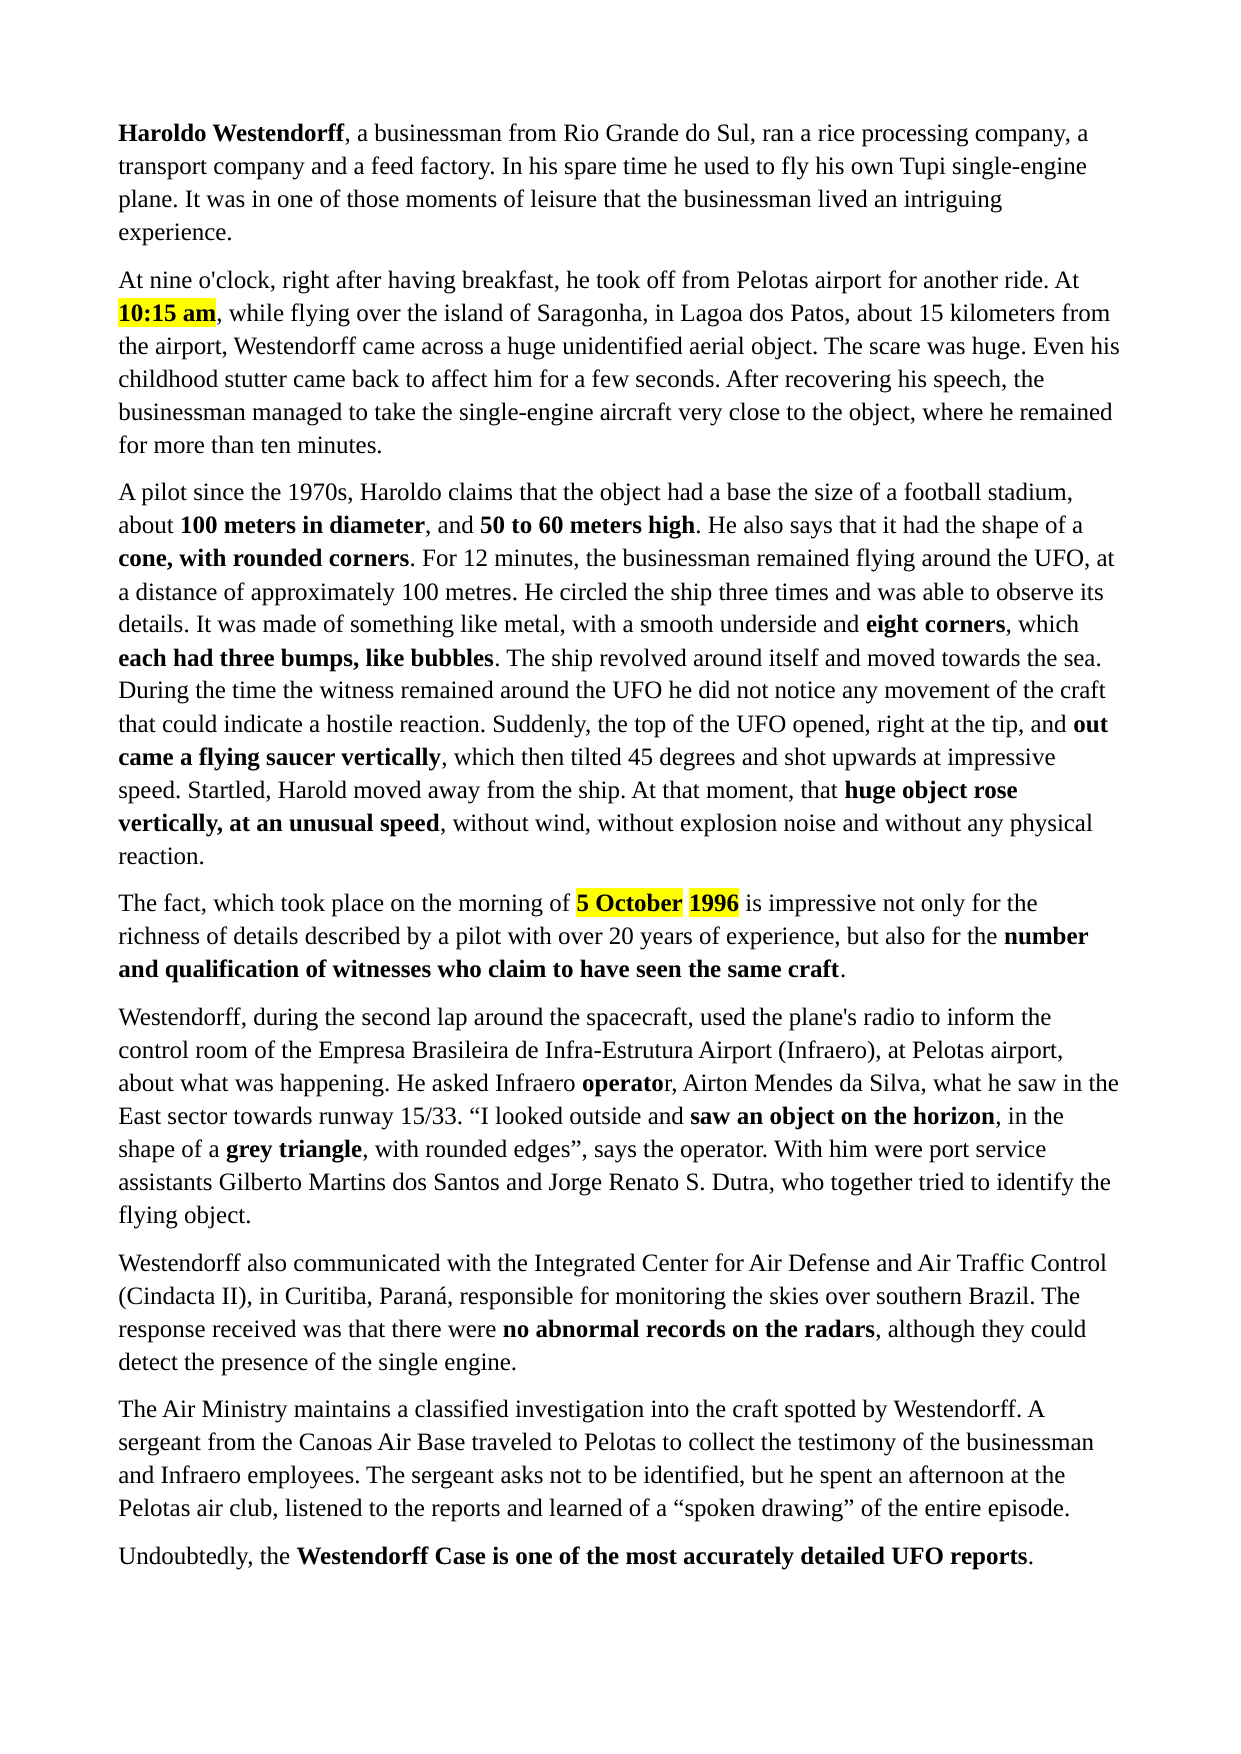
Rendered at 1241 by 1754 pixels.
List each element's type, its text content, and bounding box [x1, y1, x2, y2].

text Haroldo Westendorff, a businessman from Rio Grande do Sul, ran a rice processing company, a transport company and a feed factory. In his spare time he used to fly his own Tupi single-engine plane. It was in one of those moments of leisure that the businessman lived an intriguing experience. [118, 118, 1122, 246]
text Undoubtedly, the Westendorff Case is one of the most accurately detailed UFO reports. [118, 1541, 1122, 1570]
text A pilot since the 1970s, Haroldo claims that the object had a base the size of a football stadium, about 100 meters in diameter, and 50 to 60 meters high. He also says that it had the shape of a cone, with rounded corners. For 12 minutes, the businessman remained flying around the UFO, at a distance of approximately 100 metres. He circled the ship three times and was able to observe its details. It was made of something like metal, with a smooth underside and eight corners, which each had three bumps, like bubbles. The ship revolved around itself and moved towards the sea. During the time the witness remained around the UFO he did not notice any movement of the craft that could indicate a hostile reaction. Suddenly, the top of the UFO opened, right at the tip, and out came a flying saucer vertically, which then tilted 45 degrees and shot upwards at impressive speed. Startled, Harold moved away from the ship. At that moment, that huge object rose vertically, at an unusual speed, without wind, without explosion noise and without any physical reaction. [118, 477, 1122, 869]
text Westendorff, during the second lap around the spacecraft, used the plane's radio to inform the control room of the Empresa Brasileira de Infra-Estrutura Airport (Infraero), at Pelotas airport, about what was happening. He asked Infraero operator, Airton Mendes da Silva, what he saw in the East sector towards runway 15/33. “I looked outside and saw an object on the horizon, in the shape of a grey triangle, with rounded edges”, says the operator. With him were port service assistants Gilberto Martins dos Santos and Jorge Renato S. Dutra, who together tried to identify the flying object. [118, 1002, 1122, 1229]
text Westendorff also communicated with the Integrated Center for Air Defense and Air Traffic Control (Cindacta II), in Curitiba, Paraná, responsible for monitoring the skies over southern Brazil. The response received was that there were no abnormal records on the radars, although they could detect the presence of the single engine. [118, 1248, 1122, 1376]
text The fact, which took place on the morning of 5 October 1996 is impressive not only for the richness of details described by a pilot with over 20 years of experience, but also for the number and qualification of witnesses who claim to have seen the same craft. [118, 888, 1122, 983]
text The Air Ministry maintains a classified investigation into the craft spotted by Westendorff. A sergeant from the Canoas Air Base traveled to Pelotas to collect the testimony of the businessman and Infraero employees. The sergeant asks not to be identified, but he spent an afternoon at the Pelotas air club, listened to the reports and learned of a “spoken drawing” of the entire episode. [118, 1394, 1122, 1522]
text At nine o'clock, right after having breakfast, he took off from Pelotas airport for another ride. At 10:15 am, while flying over the island of Saragonha, in Lagoa dos Patos, about 15 kilometers from the airport, Westendorff came across a huge unidentified aerial object. The scare was huge. Even his childhood stutter came back to affect him for a few seconds. After recovering his speech, the businessman managed to take the single-engine aircraft very close to the object, where he remained for more than ten minutes. [118, 265, 1122, 459]
